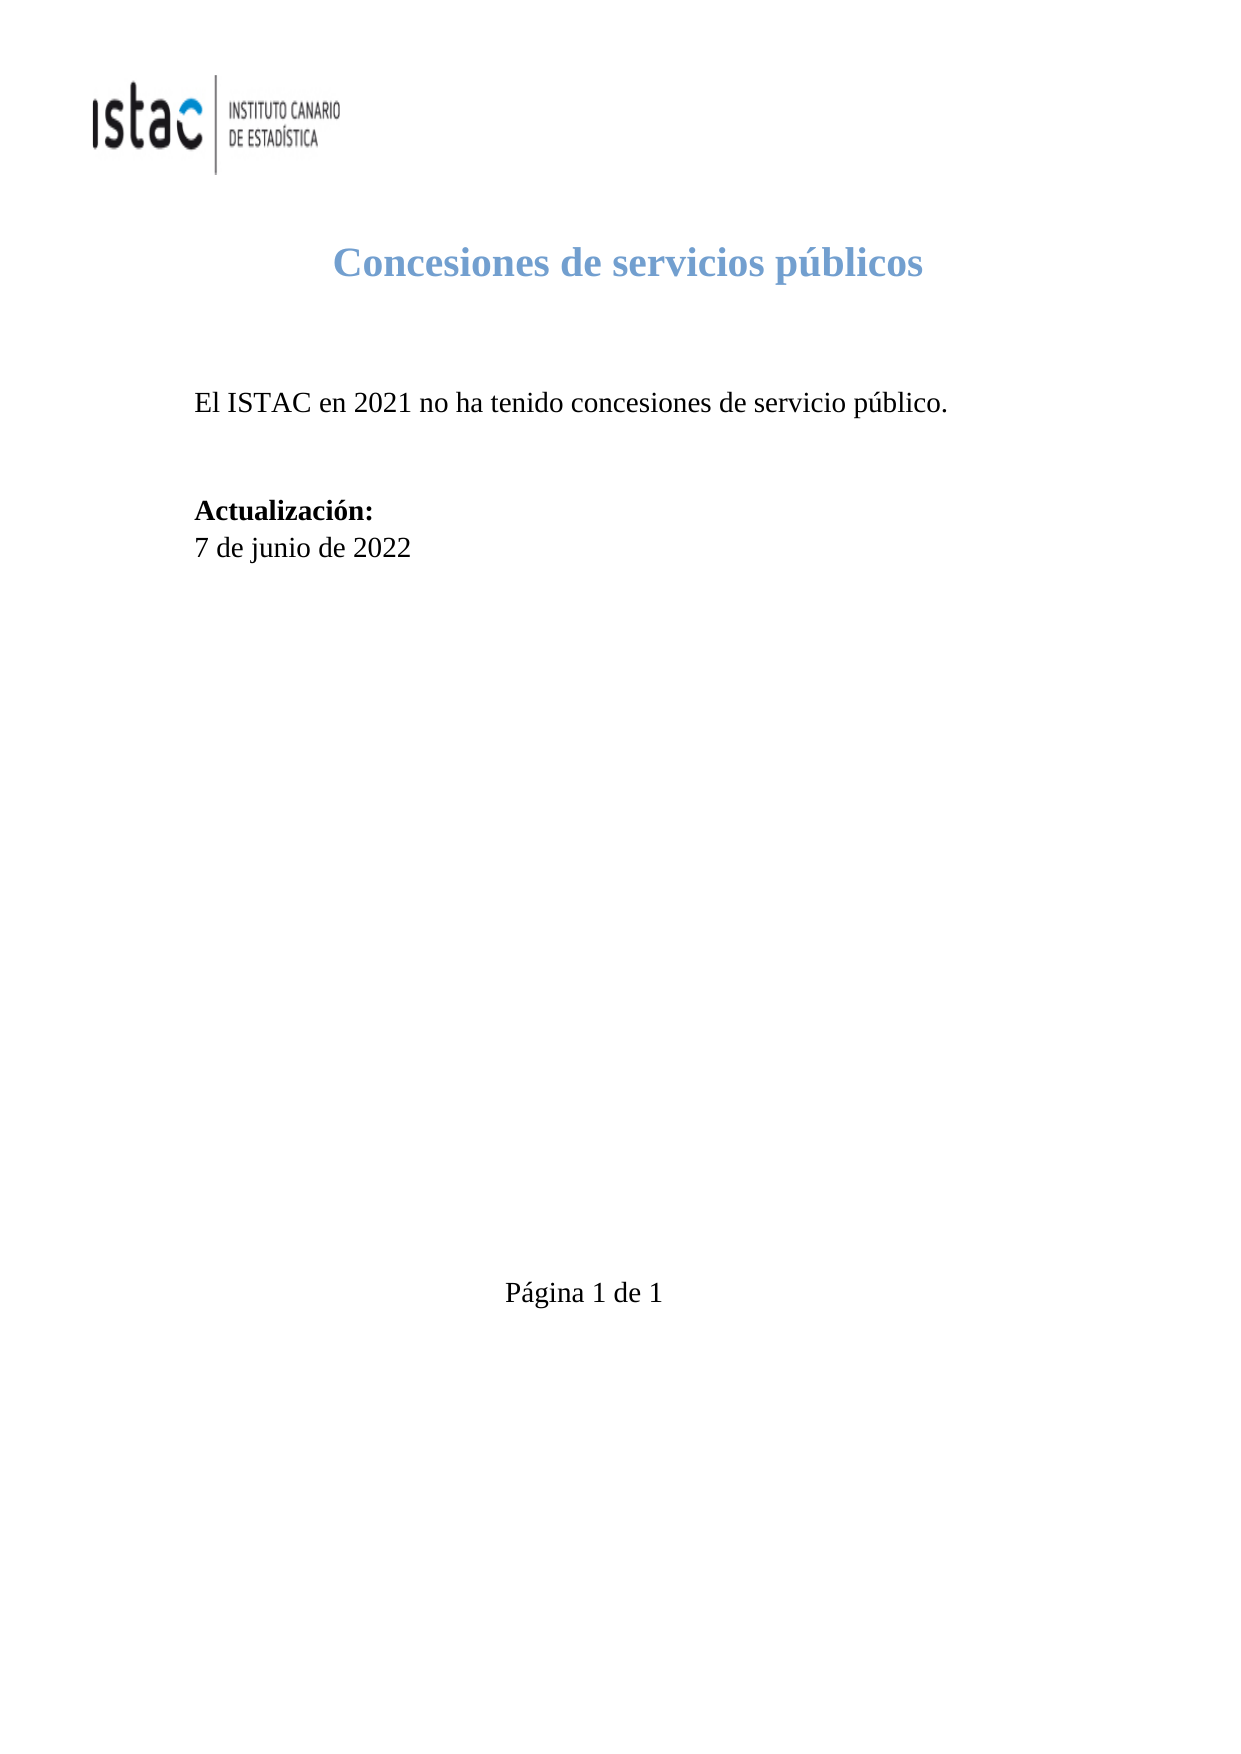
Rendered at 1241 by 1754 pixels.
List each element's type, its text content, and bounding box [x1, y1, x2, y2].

text Página 1 de 1 [76, 1275, 1092, 1309]
text El ISTAC en 2021 no ha tenido concesiones de servicio público. [194, 385, 1092, 418]
text Concesiones de servicios públicos [164, 237, 1092, 285]
text Actualización: [194, 493, 1092, 527]
text 7 de junio de 2022 [194, 530, 1092, 563]
